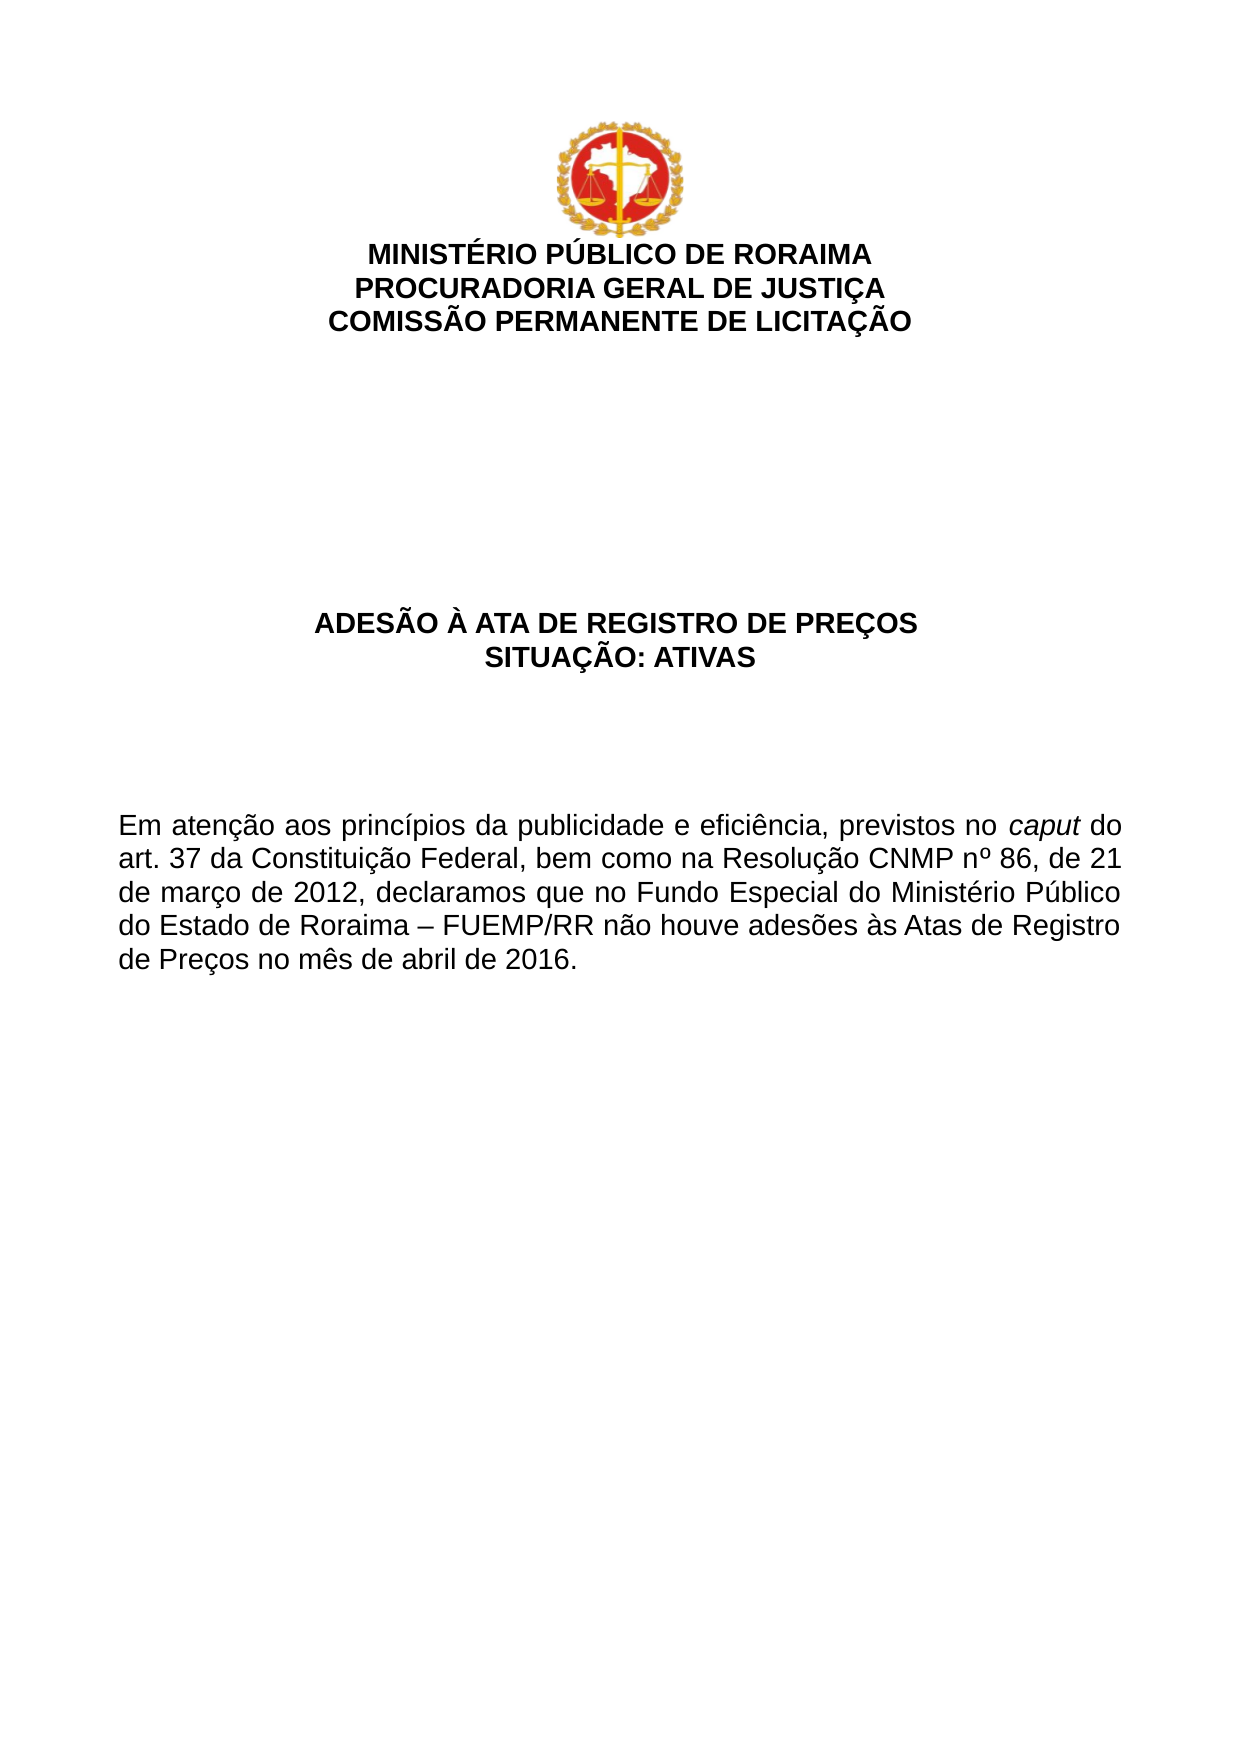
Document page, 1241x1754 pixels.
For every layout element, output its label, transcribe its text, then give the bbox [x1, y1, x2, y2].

text MINISTÉRIO PÚBLICO DE RORAIMA [118, 118, 1122, 271]
text ADESÃO À ATA DE REGISTRO DE PREÇOS [118, 606, 1122, 640]
text SITUAÇÃO: ATIVAS [118, 640, 1122, 673]
picture [556, 121, 684, 238]
text PROCURADORIA GERAL DE JUSTIÇA [118, 271, 1122, 304]
text COMISSÃO PERMANENTE DE LICITAÇÃO [118, 304, 1122, 338]
text Em atenção aos princípios da publicidade e eficiência, previstos no caput do art. 37 da Constituição Federal, bem como na Resolução CNMP nº 86, de 21 de março de 2012, declaramos que no Fundo Especial do Ministério Público do Estado de Roraima – FUEMP/RR não houve adesões às Atas de Registro de Preços no mês de abril de 2016. [118, 807, 1122, 975]
